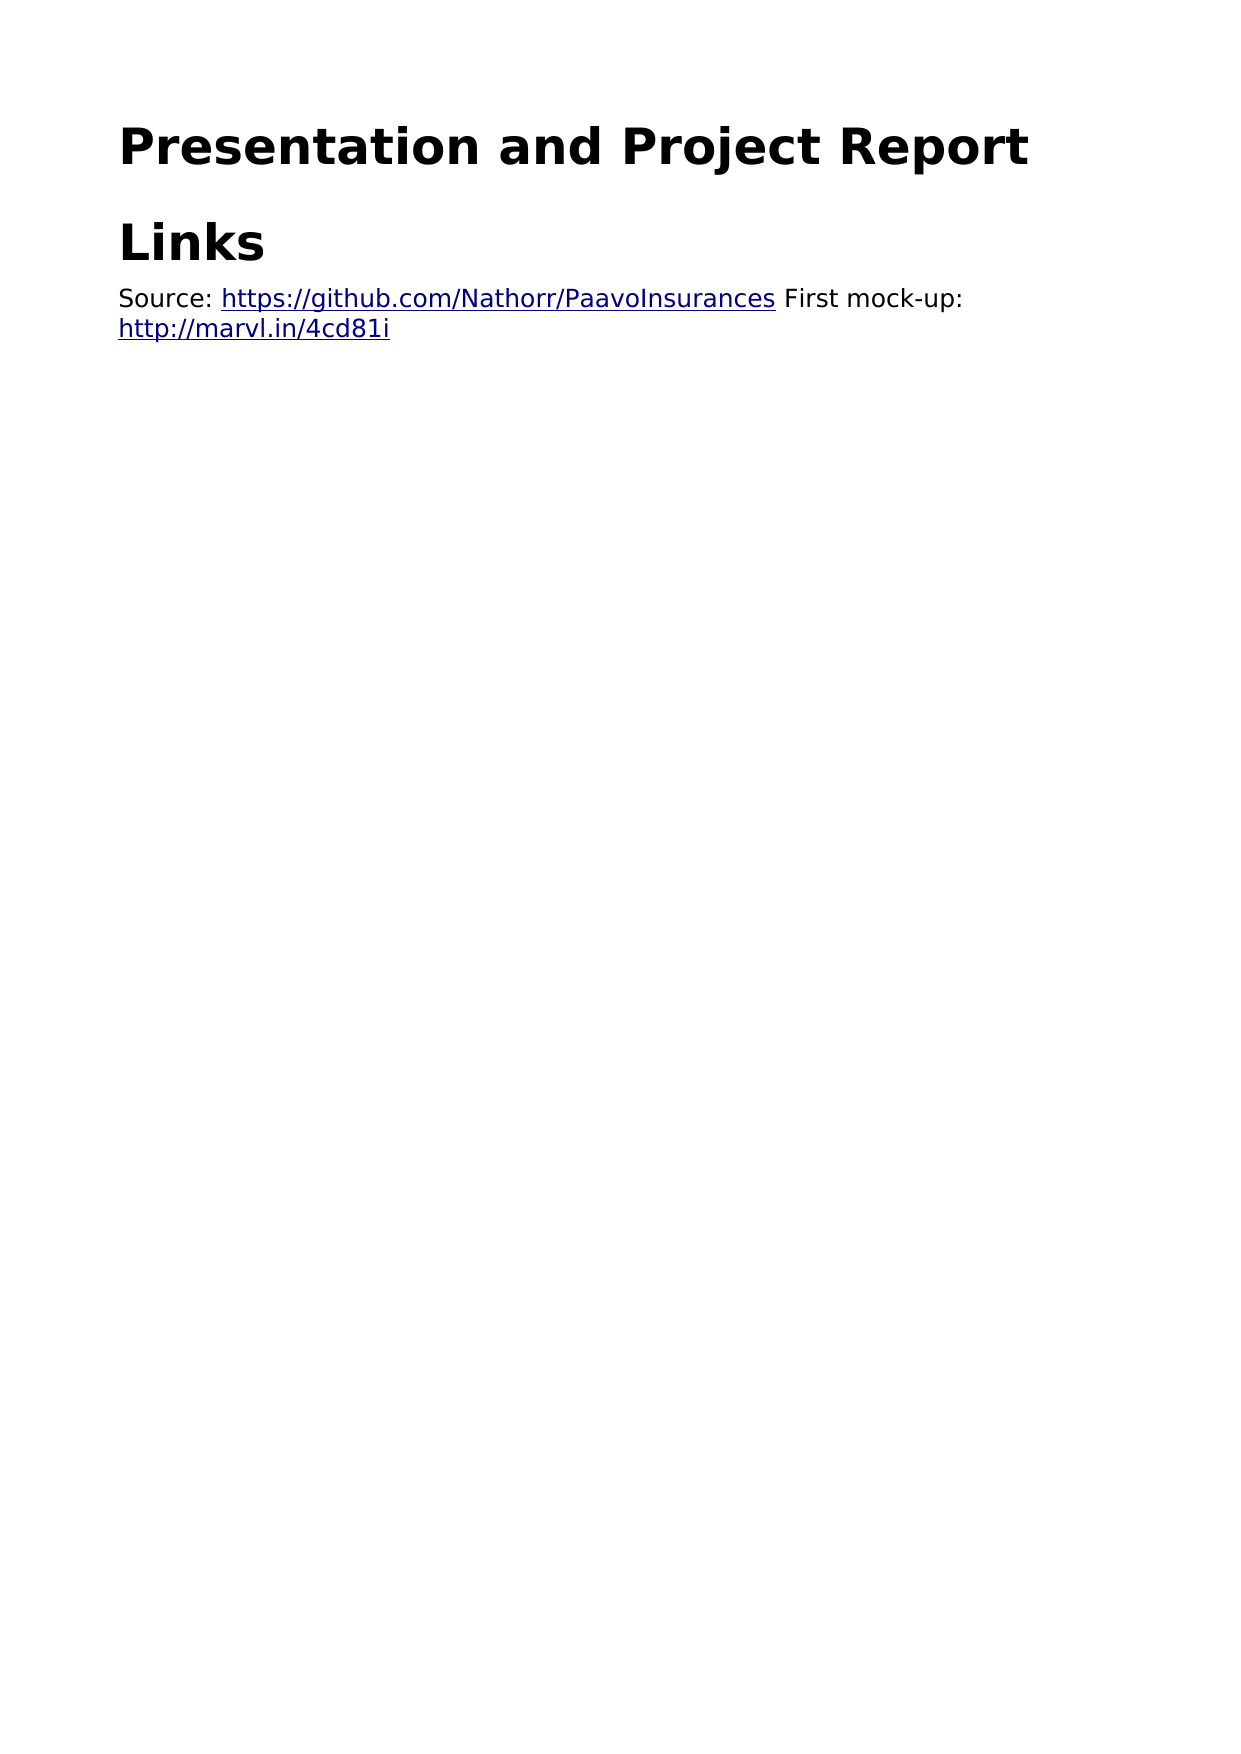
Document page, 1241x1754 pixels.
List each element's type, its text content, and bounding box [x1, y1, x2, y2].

text Source: https://github.com/Nathorr/PaavoInsurances First mock-up: http://marvl.in/4cd81i [118, 284, 1122, 343]
subtitle Links [118, 214, 1122, 272]
subtitle Presentation and Project Report [118, 118, 1122, 176]
